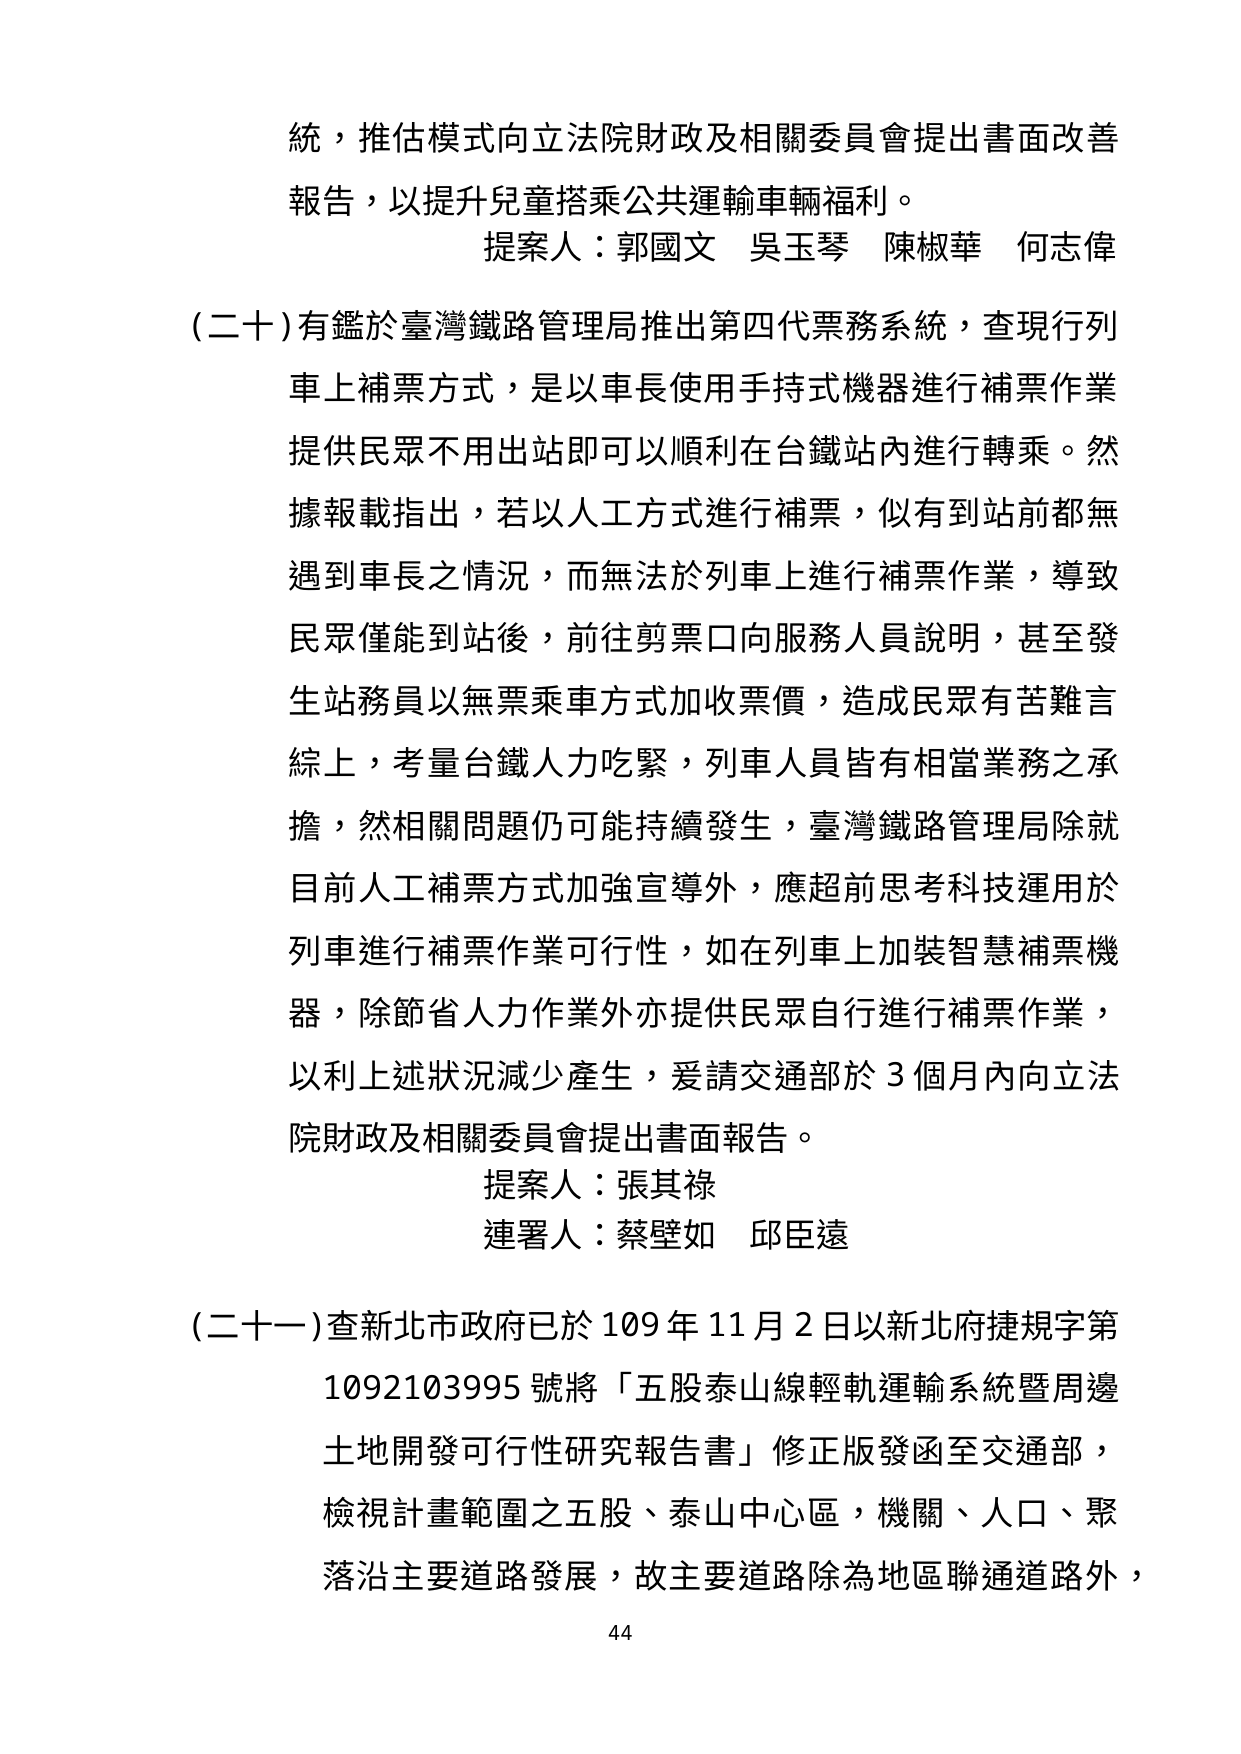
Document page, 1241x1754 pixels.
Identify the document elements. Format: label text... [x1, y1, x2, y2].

text 提案人：郭國文 吳玉琴 陳椒華 何志偉 [483, 219, 1120, 269]
text 提案人：張其祿 [483, 1157, 1120, 1207]
text (二十)有鑑於臺灣鐵路管理局推出第四代票務系統，查現行列車上補票方式，是以車長使用手持式機器進行補票作業，提供民眾不用出站即可以順利在台鐵站內進行轉乘。然據報載指出，若以人工方式進行補票，似有到站前都無遇到車長之情況，而無法於列車上進行補票作業，導致民眾僅能到站後，前往剪票口向服務人員說明，甚至發生站務員以無票乘車方式加收票價，造成民眾有苦難言。綜上，考量台鐵人力吃緊，列車人員皆有相當業務之承擔，然相關問題仍可能持續發生，臺灣鐵路管理局除就目前人工補票方式加強宣導外，應超前思考科技運用於列車進行補票作業可行性，如在列車上加裝智慧補票機器，除節省人力作業外亦提供民眾自行進行補票作業，以利上述狀況減少產生，爰請交通部於3個月內向立法院財政及相關委員會提出書面報告。 [187, 282, 1120, 1157]
text 統，推估模式向立法院財政及相關委員會提出書面改善報告，以提升兒童搭乘公共運輸車輛福利。 [187, 94, 1120, 219]
text (二十一)查新北市政府已於109年11月2日以新北府捷規字第1092103995號將「五股泰山線輕軌運輸系統暨周邊土地開發可行性研究報告書」修正版發函至交通部，檢視計畫範圍之五股、泰山中心區，機關、人口、聚落沿主要道路發展，故主要道路除為地區聯通道路外，亦須負擔通過之車流，由於道路路幅狹小，道路兩旁發展密集拓寬不易，難以負荷現有之交通量，造成目前聯外道路平均行駛速率僅約15至26公里/小時。另因道路行駛速率低，造成公車運轉效率不彰，進而降低其乘載率，於惡性循環下選擇機動性較高之私人運具居高不下，難以改善目前道路交通壅塞。另本計畫除連繫捷運北環線、蘆洲線及機場捷運線外，尚可服務蘆洲都市計畫區內之新興地區，亦可於五股地區兼顧成泰路舊社區與新訂五股都市計畫區域之服務。軌道運輸具有運量大、準點性高、速度快、以及污染低等特性，為現階段能源密集度最低之運輸工具，亦符合聯合國城市永續發展的核心指標，惟地方財政困難，爰建請中央政府儘快核定本計畫，並協助補助新北市政府進行「五股泰山線輕軌」興建，以利完善五股、蘆洲、泰山地區路網。 [187, 1282, 1120, 1594]
text 連署人：蔡壁如 邱臣遠 [483, 1207, 1120, 1257]
